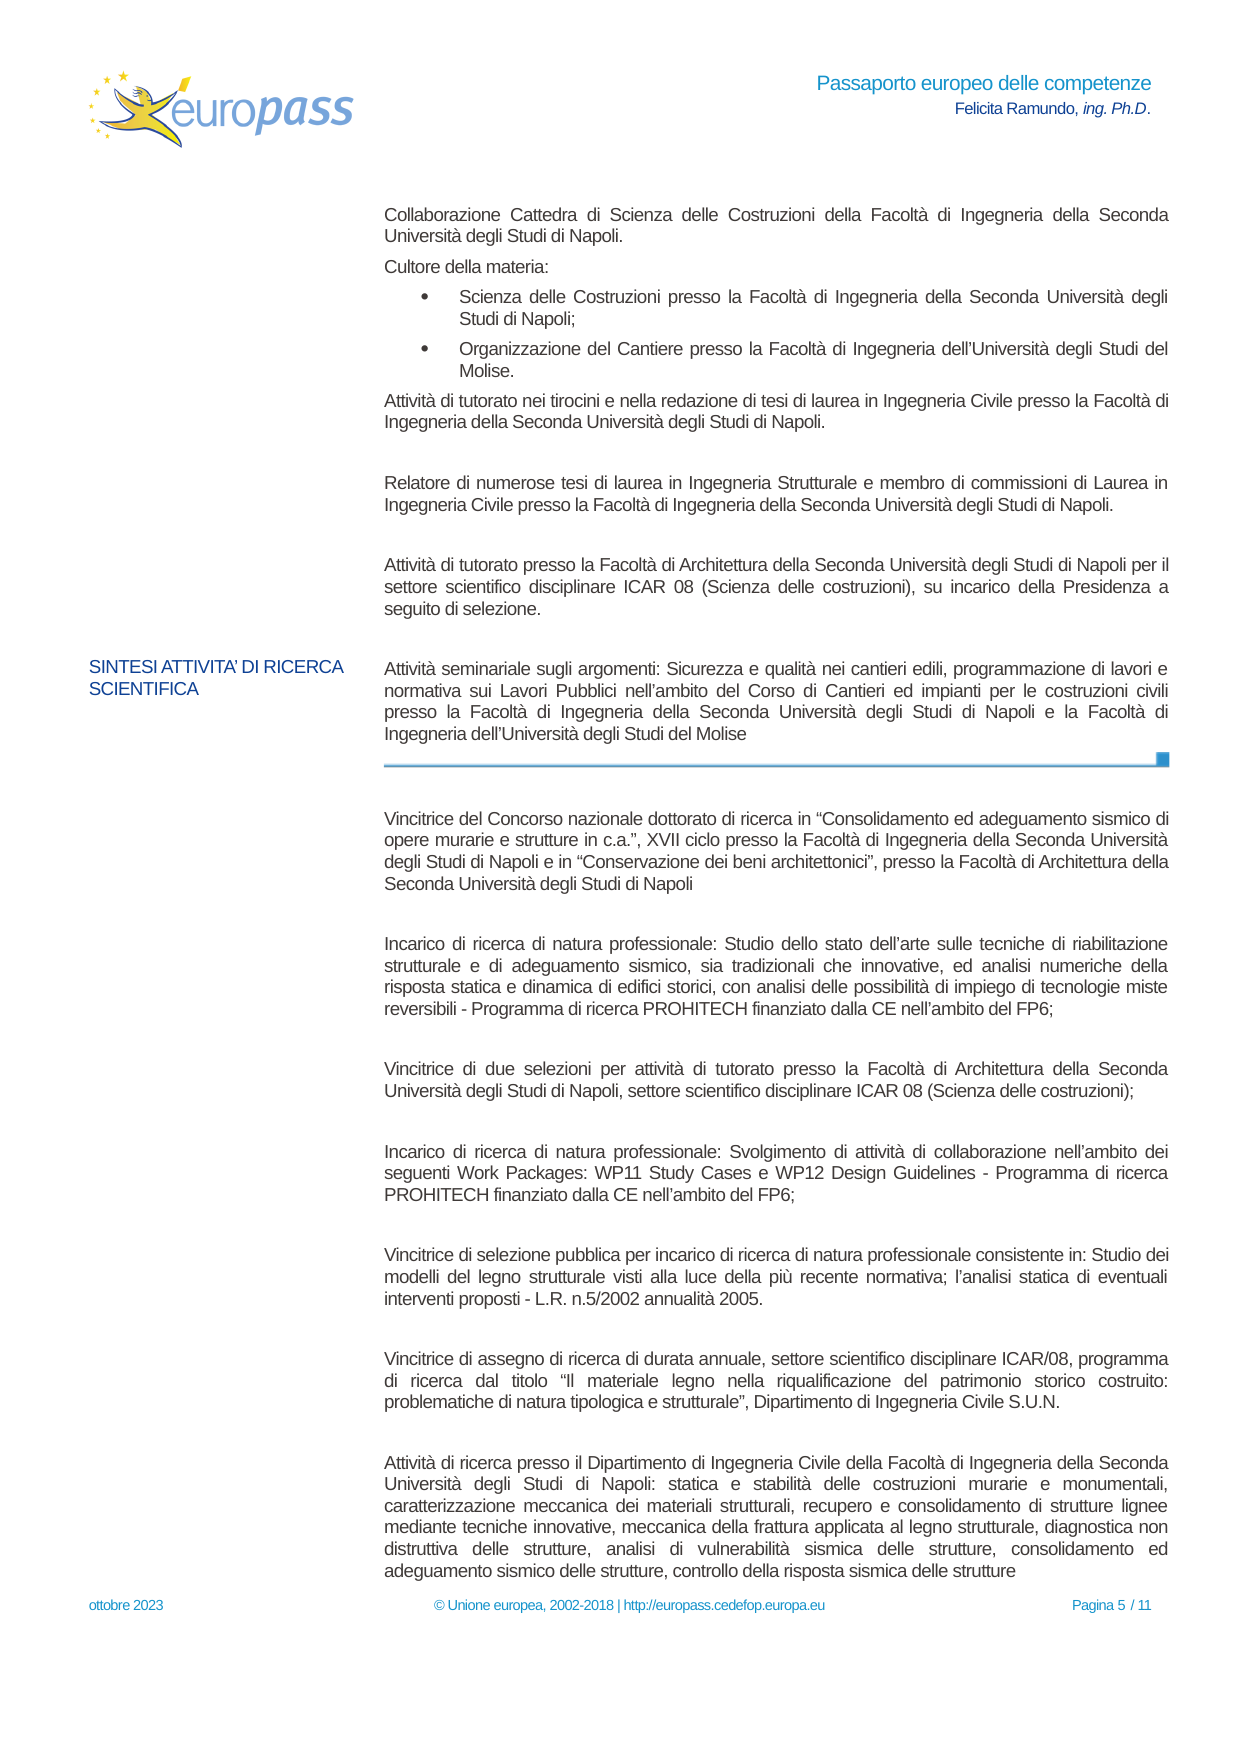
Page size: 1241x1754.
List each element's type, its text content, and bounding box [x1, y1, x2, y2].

table_cell RESPONSABILE DEL PROCEDIMENTO DIRETTORE ESECUZIONE DEL CONTRATTO DIRETTORE LAVORI COLLAUDATORE STATICO COLLAUDATORE TECNICO AMMINISTRATIVO SUPPORTO AL RESPONSABILE DEL PROCEDIMENTO COMPONENTE DI GRUPPI DI LAVORO E ATTIVITÀ DI SUPPORTO VERIFICAZIONI E CONSULENZE TECNICHE MEMBRO COMMISSIONI GARA MEMBRO COMMISSIONI SELEZIONE PERSONALE SUPPORTO AL RESPONSABILE DEL PROCEDIMENTO – Project management Interventi A.P.Q. Infrastrutture per la viabilità nella Regione Campania Interventi A.P.Q. Infrastrutture per i sistemi urbani Poli formativi di eccellenza Supervisione e controllo dell'attività di progettazione, direzione lavori, sicurezza, esecuzione dell'appalto e collaudo, degli atti tecnici ed amministrativi dei procedimenti; gestione dei rapporti con altri enti pubblici e con gli enti finanziatori; programmazione, rendicontazione, controllo e monitoraggio, comunicazione alle Autorità di controllo; verifica e validazione della progettazione; coordinamento gruppi tecnici per censimento edifici per Anagrafe Edilizia Scolastica e ponti per Anagrafe Infrastrutture stradali; coordinamento attività di compilazione schede di “Livello 0” (OPCM n. 3274 20/03/2003 - DPCM 21/10/2003); coordinamento attività di indagini diagnostiche per la valutazione dello stato manutentivo degli immobili e di valutazione della vulnerabilità sismica degli edifici scolastici di competenza e del patrimonio dell’Ente; INGEGNERIA STRUTTURALE – CONSOLIDAMENTO ED ADEGUAMENTO SISMICO Regione Campania – Settore provinciale del Genio Civile di Benevento (Verifica progetti per autorizzazioni sismiche) Comune di Avellino Provincia di Avellino, Settore Edilizia Scolastica Collaborazioni con docenti universitari per Soprintendenza B.A.P.P.S.A.D. di Salerno ed Avellino Sisma Molise 2002: Comune di Casalciprano (CB) - Comune di Baranello (CB) Privati: Attività di progettazione Definitiva ed Esecutiva, Direzione Lavori EDILIZIA CIVILE ED INDUSTRIALE Società di Ingegneria: P.M. & E. S.r.l. (titolare del contratto Italferr S.p.A.) - Progettazione esecutiva Privati: Attività di progettazione Definitiva ed Esecutiva e Direzione Lavori INFRASTRUTTURE, STRADE E FERROVIE Società e Studi Tecnici di Ingegneria: Calderoni (titolare incarico Consorzio A.S.I. di Napoli): Collaborazione a studio di fattibilità, progetto definitivo e progetto esecutivo adeguamento ponti stradali P.M. & E. S.r.l. (titolare del contratto Italferr S.p.A.): Progettazione esecutiva, progettazione cantierizzazioni Comune di Casalciprano (CB): Progettazione preliminare, definitiva ed esecutiva Comune di Avellino: Progettazione esecutiva e direzione dei Lavori SICUREZZA Comune di Casalciprano (CB): CSP - CSE Imprese Edili: POS Privati: CSP - CSE ACQUEDOTTI, FOGNATURE ED IMPIANTI DI DEPURAZIONE Comune di Casalciprano: Progettazione preliminare, definitiva ed esecutiva, Direzione dei lavori, CSP, CSE VERIFICHE PROGETTAZIONE, ALTA SORVEGLIANZA E CONTROLLO QUALITÀ Società di Ingegneria: P.M. & E. S.r.l. (titolare del contratto Italferr S.p.A.) Committente Fiatengineering s.p.a.: Progettazione costruttiva completa Alta Velocità Committente Fisia Italimpianti s.p.a.: Progettazione preliminare, definitiva ed esecutiva opere civili Committente Progetti Europa & Global s.p.a.: Progettazione esecutiva opere di sostegno e strutture, coordinamento rilievo e progettazione costruttiva Committente P.M. & E. S.r.l. per Italferr S.p.A.: Verifica progetti Collaborazione Cattedra di Progetto di Strutture della Facoltà di Ingegneria della Seconda Università degli Studi di Napoli. Collaborazione Cattedra di Scienza delle Costruzioni della Facoltà di Ingegneria della Seconda Università degli Studi di Napoli. Cultore della materia: Scienza delle Costruzioni presso la Facoltà di Ingegneria della Seconda Università degli Studi di Napoli; Organizzazione del Cantiere presso la Facoltà di Ingegneria dell’Università degli Studi del Molise. Attività di tutorato nei tirocini e nella redazione di tesi di laurea in Ingegneria Civile presso la Facoltà di Ingegneria della Seconda Università degli Studi di Napoli. Relatore di numerose tesi di laurea in Ingegneria Strutturale e membro di commissioni di Laurea in Ingegneria Civile presso la Facoltà di Ingegneria della Seconda Università degli Studi di Napoli. Attività di tutorato presso la Facoltà di Architettura della Seconda Università degli Studi di Napoli per il settore scientifico disciplinare ICAR 08 (Scienza delle costruzioni), su incarico della Presidenza a seguito di selezione. Attività seminariale sugli argomenti: Sicurezza e qualità nei cantieri edili, programmazione di lavori e normativa sui Lavori Pubblici nell’ambito del Corso di Cantieri ed impianti per le costruzioni civili presso la Facoltà di Ingegneria della Seconda Università degli Studi di Napoli e la Facoltà di Ingegneria dell’Università degli Studi del Molise Vincitrice del Concorso nazionale dottorato di ricerca in “Consolidamento ed adeguamento sismico di opere murarie e strutture in c.a.”, XVII ciclo presso la Facoltà di Ingegneria della Seconda Università degli Studi di Napoli e in “Conservazione dei beni architettonici”, presso la Facoltà di Architettura della Seconda Università degli Studi di Napoli Incarico di ricerca di natura professionale: Studio dello stato dell’arte sulle tecniche di riabilitazione strutturale e di adeguamento sismico, sia tradizionali che innovative, ed analisi numeriche della risposta statica e dinamica di edifici storici, con analisi delle possibilità di impiego di tecnologie miste reversibili - Programma di ricerca PROHITECH finanziato dalla CE nell’ambito del FP6; Vincitrice di due selezioni per attività di tutorato presso la Facoltà di Architettura della Seconda Università degli Studi di Napoli, settore scientifico disciplinare ICAR 08 (Scienza delle costruzioni); Incarico di ricerca di natura professionale: Svolgimento di attività di collaborazione nell’ambito dei seguenti Work Packages: WP11 Study Cases e WP12 Design Guidelines - Programma di ricerca PROHITECH finanziato dalla CE nell’ambito del FP6; Vincitrice di selezione pubblica per incarico di ricerca di natura professionale consistente in: Studio dei modelli del legno strutturale visti alla luce della più recente normativa; l’analisi statica di eventuali interventi proposti - L.R. n.5/2002 annualità 2005. Vincitrice di assegno di ricerca di durata annuale, settore scientifico disciplinare ICAR/08, programma di ricerca dal titolo “Il materiale legno nella riqualificazione del patrimonio storico costruito: problematiche di natura tipologica e strutturale”, Dipartimento di Ingegneria Civile S.U.N. Attività di ricerca presso il Dipartimento di Ingegneria Civile della Facoltà di Ingegneria della Seconda Università degli Studi di Napoli: statica e stabilità delle costruzioni murarie e monumentali, caratterizzazione meccanica dei materiali strutturali, recupero e consolidamento di strutture lignee mediante tecniche innovative, meccanica della frattura applicata al legno strutturale, diagnostica non distruttiva delle strutture, analisi di vulnerabilità sismica delle strutture, consolidamento ed adeguamento sismico delle strutture, controllo della risposta sismica delle strutture Partecipazione ai gruppi di ricerca: “Materiali metallici innovativi nel consolidamento antisismico di strutture in muratura” svolta nell’ambito del Progetto CNR Legge 449/97 dal titolo: “Materiali e soluzioni tecnologiche affidabili ed idonee a ridurre gli effetti di eventi sismici e calamità naturali”, Linea 3.4 “Tecnologie basate sull'impiego di materiali metallici”, L. 449/97 “Metodologie innovative per l'adeguamento sismico di edifici esistenti basate sull'impiego di sistemi strutturali integrativi di tipo metallico”, Progetto MIUR – PRIN 2001 dal titolo: Strutture in acciaio innovative per la protezione sismica degli edifici “Sistemi integrativi metallici per l’adeguamento di edifici esistenti", svolta nell’ambito del Progetto MIUR – PRIN 2003 dal titolo: Strutture metalliche innovative per la protezione sismica di edifici nuovi ed esistenti: criteri e metodologie di progetto “Protezione di strutture murarie di tipo storico mediante tecniche miste reversibili", svolta nell’ambito del Progetto MIUR – PRIN 2005 dal titolo: Salvaguardia e riabilitazione strutturale di edifici storici mediante tecniche miste reversibili Progetto finanziato dalla Comunità Europea dal titolo: Earthquake Protection of Historical Buildings by Reversible Mixed Technologies – PROHITECH, con attività di supporto specialistico al Responsabile Scientifico “Criteri di progetto di strutture intelaiate in acciaio e metodi di analisi non lineare” nell’ambito del Consorzio RELUIS (Rete dei Laboratori Universitari di Ingegneria Sismica) inserita nella Linea5 “Sviluppo di approcci innovativi per il progetto di strutture in acciaio e composte acciaio-calcestruzzo” Progetto finanziato dalla Regione Campania L.R. n.5/2002 annualità 2005 - “Il materiale legno nella riqualificazione del patrimonio storico costruito della Regione Campania: I centri storici e le preesistenze archeologiche (Pompei scavi ed Ercolano). Problematiche di natura tipologica e strutturale”; Programma di ricerca “Il materiale legno nella riqualificazione del patrimonio storico costruito: problematiche di natura tipologica e strutturale”, sede di ricerca Dipartimento di Ingegneria Civile. Componente del Gruppo di Studio nazionale, formato da docenti universitari ed esperti del settore, per la predisposizione del documento normativo CNR-DT 206/2006 dal titolo: “Istruzioni per la Progettazione, l’Esecuzione ed il Controllo delle Strutture di Legno”. Archeologia industriale e sviluppo sostenibile: La Fornace Petrucciani, organizzato dai Comuni di Campobasso e Ripalimosani (CB) – Febbraio 2002 International Conference on Non-Destructive Investigations and Microanalysis for the Diagnostics and Conservation of the Cultural and Environmental Heritage (Conferenza Internazionale sulle indagini non distruttive e microanalisi per la diagnostica e la conservazione del patrimonio culturale ed ambientale), Lecce - Luglio 2005 Convegno Associazione Italiana Meccanica Teorica e Applicata (AIMeTA), Firenze – Settembre 2005 XX Congresso del Collegio dei Tecnici dell’Acciaio (CTA), Lacco Ameno, Ischia – Settembre 2005 1^ ECEES – First European Conference on Earthquake Engineering and Seismology (Prima Conferenza Europea di Ingegneria Sismica e Sismologia), Ginevra – Settembre 2006 Il legno per le costruzioni, Progettazione e Conservazione, Sessa Aurunca – Marzo 2007 Workshop organizzato da: Centro Regionale di Competenza per i Beni Culturali Ecologia Economia, Dipartimento di Cultura del Progetto della Seconda Università di Napoli, Master in Rappresentazione del Territorio e Gestione del Patrimonio Immobiliare e Ambientale, Associazione Tecnici Diagnosti Strutture di legno: potenzialità ed aspetti normativi, S. Michele di Serino (AV) – Maggio 2007 Seminario organizzato dall’Ordine degli Ingegneri della Provincia di Avellino in collaborazione con la Holzbau sud XII Convegno ANIDIS – L’ingegneria sismica in Italia, Pisa – Giugno 2007 XXI Congresso del Collegio dei Tecnici dell’Acciaio (CTA), Catania – Ottobre 2007 DIACOMAST 2008 -Diagnostica per la tutela e la conservazione dei materiali nel costruito – Sito Reale di S. Leucio-Caserta - Febbraio 2008 PROHITECH Conference 2009 - Protection of Historical Buildings, Roma 21-24 Giugno 2009 Conferenza finale COST Action C26 Urban Habitat Constructions under Catastrophic Events – Napoli - Settembre 2010 IV Convegno Nazionale di Storia dell’Ingegneria - Napoli - Aprile 2012 TESI DI DOTTORATO: Ramundo, F. 2004. Caratterizzazione meccanica del legno strutturale antico: identificazione dei parametri costitutivi mediante indagini sperimentali. Tesi di dottorato in Consolidamento ed adeguamento sismico di opere murarie e strutture in c.a. – XVII ciclo – Stampa 2004 – Litografia N. Libero - Napoli. LIBRI FP6 PROHITECH project - Earthquake protection of historical buildings by reversible mixed technologies – Editorial Board AA.VV. – Ed. Polimetrica, 2012: Volume 1: Intervention strategies for the seismic protection of historical building heritage in the Mediterranean basin Volume 2: Seismic protection of historical buildings: guide to material and technology selection Volume 3: Seismic protection of historical buildings: experimental activity Volume 4: Seismic protection of historical buildings: numerical analysis Volume 5: Seismic protection of historical buildings: calculation models Volume 6: Seismic protection of historical buildings: application and design CAPITOLI IN LIBRI: A. Mandara, A. M. Avossa, M. Ferraioli, G. Laezza, F. Ramundo, G. Spina, A. Zambrano, 2006. Integrative metal-based systems for seismic up-grading of existing buildings – in F. M. Mazzolani (ed.): Innovative steel structures for seismic protection of new and existing buildings: design criteria and methodologies – PRIN 2003 – ed. Polimetrica, Italia M. R. Migliore, L. Mollo, F. Ramundo, G. Spina, 2010. Indirizzi e metodologie per la redazione del piano di gestione. Aspetti strutturali e costruttivi - in Il Centro Storico Unesco di Napoli: indirizzi e metodologie per la redazione del Piano di Gestione – a cura del Centro Studi – Unione Industriali di Napoli A. Mandara, F. Ramundo, G. Spina, 2011. Il terzo padiglione. Il progetto strutturale – in Il Carcere Borbonico di Avellino: Passato e Futuro – a cura del MIBAC - ed. De Angelis Art, Italia LAVORI IN ATTI DI CONVEGNI INTERNAZIONALI: M.R. Migliore, F. Ramundo, E. Ruocco, 2003. Analysis of stability in monumental stone arches. Proceedings of STREMAH Conference - Halkidiki, Grecia - WIT Press. M.R. Migliore, F. Ramundo, 2004. Evaluation of mechanical properties of timber trusses by non-destructive tests. Proceedings of XXXII IAHS World Conference -Trento, Italia. G. Spina, F. Ramundo, A. Mandara, 2004. Mansonry strengthening by metal tie-bars, a case study. Proceedings of International Seminar on Structural Analysis of Historical Constructions SAHC – Padova, Italia M.R. Migliore, F. Ramundo, 2004. Identification of the mechanical properties of timber structures by combined non-destructive tests. Proceedings of International Seminar on Structural Analysis of Historical Constructions SAHC - Padova, Italia. M.R. Migliore, F. Ramundo, 2005. Historical heritage wooden structures: a comparative surveying method. Proceedings of International Conference on Non-Destructive Investigations and Microanalysis for the Diagnostics and Conservation of the Cultural and Environmental Heritage, Lecce, Italia. A. Mandara, A. Durante, F. Ramundo, G. Spina, 2006. Smart technologies for seismic protection of historical structures. Proceedings of First European Conference on Earthquake Engineering and Seismology (13th ECEE & 30th General Assembly of the ESC) Geneva, Switzerland A. Mandara, A.M. Avossa, M. Ferraioli, F. Ramundo, G. Spina, 2007. Performance-based seismic retrofit of r.c. and masonry buildings. Proceedings of COST C26 Workshop “Urban Habitat Constructions under Catastrophic Events” - Prague, Czech Republic. A. Mandara, F. Ramundo, G. Spina, 2008. Steel bracing for the optimal seismic control of existing r.c. structures. Proceedings of 5th European Conference on steel and composite structures EUROSTEEL 2008 - Graz, Austria. A. Mandara, F. Ramundo, G. Spina, 2008. On the effectiveness of smart technologies in the seismic protection of existing buildings. Part I: masonry structures. Proceedings of 2008 Seismic Engineering International Conference Commemorating the 1908 Messina and Reggio Calabria Earthquake MERCEA ‘08 Conference – Messina and Reggio Calabria, Italy. A. Mandara, F. Ramundo, G. Spina, 2008. On the effectiveness of smart technologies in the seismic protection of existing buildings. Part II: reinforced concrete structures. Proceedings of 2008 Seismic Engineering International Conference Commemorating the 1908 Messina and Reggio Calabria Earthquake MERCEA ‘08 Conference – Messina and Reggio Calabria, Italy A. Mandara, F. Ramundo, G. Spina, 2008: Smart technologies in the seismic protection of existing buildings – Part 1: General concepts, Part 2: Applications. Proceedings of COST C26 International Symposium: Urban habitat construction under catastrophic events - Malta. A. Mandara, F. Ramundo, G. Spina, 2009. Performance levels under seismic actions of masonry structures retrofitted with steel elements – PROHITECH Conference - Protection of Historical Buildings - Roma 21-24 Giugno M.R. Migliore, F. Ramundo, 2009. Combined non-destructive tests method for the diagnosis of existing wooden structures – PROHITECH Conference - Protection of Historical Buildings - Roma 21-24 Giugno 2009 A. Mandara, F. Ramundo, G. Spina, 2009. Application of smart control systems for the seismic protection of existing buildings – PROHITECH Conference - Protection of Historical Buildings - Roma 21-24 Giugno 2009 M.R. Migliore, F. Ramundo, 2009. Mechanical models for the analysis of timber structures - PROHITECH Conference - Protection of Historical Buildings - Roma 21-24 Giugno 2009. A. Mandara, F. Ramundo, G. Spina, 2009. Seismic upgrading of R.C. structures with innovative bracing systems – PROHITECH Conference - Protection of Historical Buildings - Roma 21-24 Giugno 2009 M.R. Migliore, F. Ramundo, 2009. Experimental testing for the identification of mechanical characteristics of ancient timber elements – PROHITECH Conference - Protection of Historical Buildings - Roma 21-24 Giugno 2009 A. Mandara, F. Ramundo, G. Spina, 2009. Influence of control algorithm in smart systems for the seismic upgrading of existing buildings – PROHITECH Conference - Protection of Historical Buildings - Roma 21-24 Giugno 2009 A. Mandara, F. Ramundo, G. Spina, 2010. Application of smart strategies against severe dynamic actions. Urban Habitat Constructions under Catastrophic Events – COST Action C26 Final Conference – Naples, Italy F. Ramundo, M.R. Migliore, 2010. A model for limit state analysis of wooden structures. Urban Habitat Constructions under Catastrophic Events – COST Action C26 Final Conference – Naples, Italy F. Ramundo, M.R. Migliore, G. Spina, 2011. Analysis of ancient timber structures performance capacity – SHATIS'11 International Conference on Structural Health Assessment of Timber Structures - Lisbon, Portugal - June 2011, LAVORI IN ATTI DI CONVEGNI NAZIONALI: M.R. Migliore, F. Ramundo, 2003. La diagnostica non distruttiva nel legno strutturale. Atti della Giornata di studi sul tema: Diagnostica per la tutela dei materiali e del costruito – Sito Reale di S. Leucio-Caserta. M.R. Migliore, F. Ramundo, G. Frunzio, 2005. Analisi sperimentale del legno strutturale antico. Abstract Convegno Associazione Italiana Meccanica Teorica e Applicata (AIMeTA), Firenze. A. Mandara, F. Ramundo, G. Spina, 2005. Rinforzo di pareti murarie con tiranti in acciaio: analisi dei livelli prestazionali sotto azione sismica. XX Convegno CTA - Ischia M.R Migliore, L. Mollo, F. Ramundo, 2006. La valutazione prestazionale del legno strutturale antico. Giornate di studio Architettura e Tecnica delle Coperture - Ancona A. Mandara, F. Ramundo, G. Spina, 2007. Seismic upgrading of masonry structures by tying systems: design approach and numerical validation. XII Convegno ANIDIS L’ingegneria Sismica in Italia – Pisa A. Mandara, A. Durante, F. Ramundo, G. Spina, 2007. Control of the seismic response of historical buildings by mass damping systems. XII Convegno ANIDIS L’ingegneria Sismica in Italia – Pisa A. Mandara, F. Ramundo, G. Spina, 2007. Seismic up-grading of an existing r.c. building by steel braces and energy dissipation devices. XXI Congresso del CTA – Catania M.R. Migliore, L. Mollo, F. Ramundo, 2008. Diagnosi e conservazione del legno antico – Atti del Convegno DIACOMAST -Diagnostica per la tutela e la conservazione dei materiali nel costruito – Sito Reale di S. Leucio-Caserta. M.R. Migliore, F. Ramundo, G.Spina, 2008. Tomografia ultrasonica applicata al legno strutturale – Atti del Convegno DIACOMAST -Diagnostica per la tutela e la conservazione dei materiali nel costruito – Sito Reale di S. Leucio-Caserta. A. Mandara, F. Ramundo, G. Spina, 2011. L’impiego di elementi metallici integrativi nell’intervento di miglioramento sismico dell’ex Carcere Borbonico di Avellino. XXIII Congresso del CTA – Ischia M.R. Migliore, F. Ramundo, M. Barbato, G. Grimaldi 2012. Caratterizzazione fisica e meccanica del legno strutturale antico: le capriate del Real Albergo dei Poveri in Napoli – IV Convegno Nazionale di Storia dell’Ingegneria - Napoli Aprile 2012 RAPPORTI DI RICERCA: F. Ramundo, G. Spina, 2007. Miglioramento sismico di strutture storiche in muratura mediante tecniche metalliche integrative. Abstract GSA Seconda Università di Napoli F. Ramundo, M.R. Migliore, 2007. Caratterizzazione meccanica, diagnosi ed indagine sperimentale di strutture esistenti in legno – Abstract GSA Seconda Università di Napoli A. Mandara, F. Ramundo, G. Spina, (Editors) 2005: Earthquake protection of historical buildings by reversible mixed technologies – Overview of existing techniques – Rapporto di ricerca finale del WP1 del FP6-2002-INCO-MPC-101 PROHITECH project L. Calado, J.M. Proenca, M. Nicolau, J. Almeida, A. Sousa Gago, F.M. Mazzolani, A. Mandara, F. Ramundo, G. Spina, 2006: Displacement - dependent devices – in Rapporto di ricerca finale del WP5 del FP6-2002-INCO-MPC-101 PROHITECH project L. Calado, J.M. Proenca, M. Nicolau, J. Almeida, A. Sousa Gago, F.M. Mazzolani, A. Mandara, F. Ramundo, G. Spina, 2006: Velocity - dependent devices – in Rapporto di ricerca finale del WP5 del FP6-2002-INCO-MPC-101 PROHITECH project F.M. Mazzolani, A. Mandara, F. Ramundo, G. Spina, M. Chemrouk, N. Attari, Z. Derradj, F. Bouzid, P. Gravilovic, V. Sendova, 2006: Modified input devices - in Rapporto di ricerca finale del WP5 del FP6-2002-INCO-MPC-101 PROHITECH project F.M. Mazzolani, A. Mandara, F. Ramundo, G. Spina, 2006: Combination of devices - in Rapporto di ricerca finale del WP5 del FP6-2002-INCO-MPC-101 PROHITECH project A. Mandara, F. Ramundo, G. Spina, 2006: Seismic isolation techniques - in Rapporto di ricerca finale del WP6 del FP6-2002-INCO-MPC-101 PROHITECH project A. Mandara, F. Ramundo, G. Spina, 2006: Seismic protection with active control - in Rapporto di ricerca finale del WP6 del FP6-2002-INCO-MPC-101 PROHITECH project F.M. Mazzolani, A. Mandara, F. Ramundo, G. Spina, 2006: Passive control of existing buildings - in Rapporto di ricerca finale del WP6 del FP6-2002-INCO-MPC-101 PROHITECH project A. Mandara, F. Ramundo, G. Spina, 2006: The use of smart technologies in seismic upgrading - in Rapporto di ricerca finale del WP6 del FP6-2002-INCO-MPC-101 PROHITECH project A. Mandara, F. Ramundo, G. Spina, 2006: Analytical and numerical models for magnetorheological devices - in Rapporto di ricerca finale del WP9 del FP6-2002-INCO-MPC-101 PROHITECH project A. Mandara, F. Ramundo, G. Spina, 2007: Traditional strengthening intervention techniques: metal tie-bars - in Rapporto di ricerca finale del WP12 del FP6-2002-INCO-MPC-101 PROHITECH project A. Mandara, F. Ramundo, G. Spina, 2007: Design procedure for viscous devices - in Rapporto di ricerca finale del WP12 del FP6-2002-INCO-MPC-101 PROHITECH project A. Mandara, F. Ramundo, G. Spina, 2007: Seismic upgrading of an existing reinforced concrete structure with energy dissipation systems - in Rapporto di ricerca finale del WP12 del FP6-2002-INCO-MPC-101 PROHITECH project A. Mandara, F. Ramundo, G. Spina, 2007: Seismic upgrading of existing structures with magnetorheological devices - in Rapporto di ricerca finale del WP12 del FP6-2002-INCO-MPC-101 PROHITECH project A. Mandara, F. Ramundo, 2007: Diagnosis of the conservation state and identification of the mechanical characteristics of the material: wooden structures - in Rapporto di ricerca finale del WP12 del FP6-2002-INCO-MPC-101 PROHITECH project M.R. Migliore, F. Ramundo, et al. 2011 - Rapporto di prova sui risultati delle indagini eseguite sulle capriate del Real Albergo dei Poveri nell’ambito della convenzione stipulata con il Comune di Napoli Università degli Studi di Napoli “Federico II” - Centro Interdipartimentale di Ricerca L.U.P.T Corso di formazione in sicurezza e tutela della salute dei lavoratori ai sensi dei D.Lgs. 626/94 e 242/96 Università degli Studi di Napoli “Federico II” - Centro Interdipartimentale di Ricerca L.U.P.T Corso di formazione in sicurezza e tutela della salute dei lavoratori ai sensi dei D.Lgs. 494/96 e s.m.i - Politecnico di Milano Dipartimento di Ingegneria Strutturale Metodi per elementi finiti per analisi statiche e dinamiche: nozioni di base, sviluppi recenti, significative applicazioni pratiche Politecnico di Milano Dipartimento di Ingegneria Strutturale Proprietà e comportamento dei materiali strutturali. Calcolo anelastico e agli stati limite ultimi delle strutture Università degli Studi di Napoli “Federico II” - Dipartimento di Progettazione Aeronautica Smart Structures (Strutture Intelligenti) Provincia di Avellino - Settore Lavori Pubblici Rischio di frana e messa in sicurezza del territorio Corso di aggiornamento Coordinatore per la progettazione e per l’esecuzione dei lavori nei cantieri temporanei o mobili ai sensi dell’art. 98, comma 3, allegato XIV del D.Lgs. 81/08 e s.m.i. Scuola Nazionale dell’Amministrazione – Presidenza Consiglio Ministri Il Codice dei Contratti pubblici – corso base Scuola Nazionale dell’Amministrazione – Presidenza Consiglio Ministri Il Codice dei Contratti pubblici – corso avanzato Scuola Nazionale dell’Amministrazione – Presidenza Consiglio Ministri “Project management nella PA: strumenti, competenze e comportamenti” CORSI DI FORMAZIONE ED AGGIORNAMENTO PROFESSIONALE – CFP: Corsi di aggiornamento professionale su diversi temi per il rilascio dei CFP (strutture, edilizia, lavori pubblici, verifiche della progettazione, direzione lavori, project management) pianoforte, design, cucina e pasticceria Si autorizza al trattamento dei dati personali ai sensi del D.Lgs.196/2003 e s.m.i. Felicita Ramundo [384, 768, 1169, 1587]
table_cell SINTESI ATTIVITA’ DI RICERCA SCIENTIFICA [89, 201, 384, 1587]
